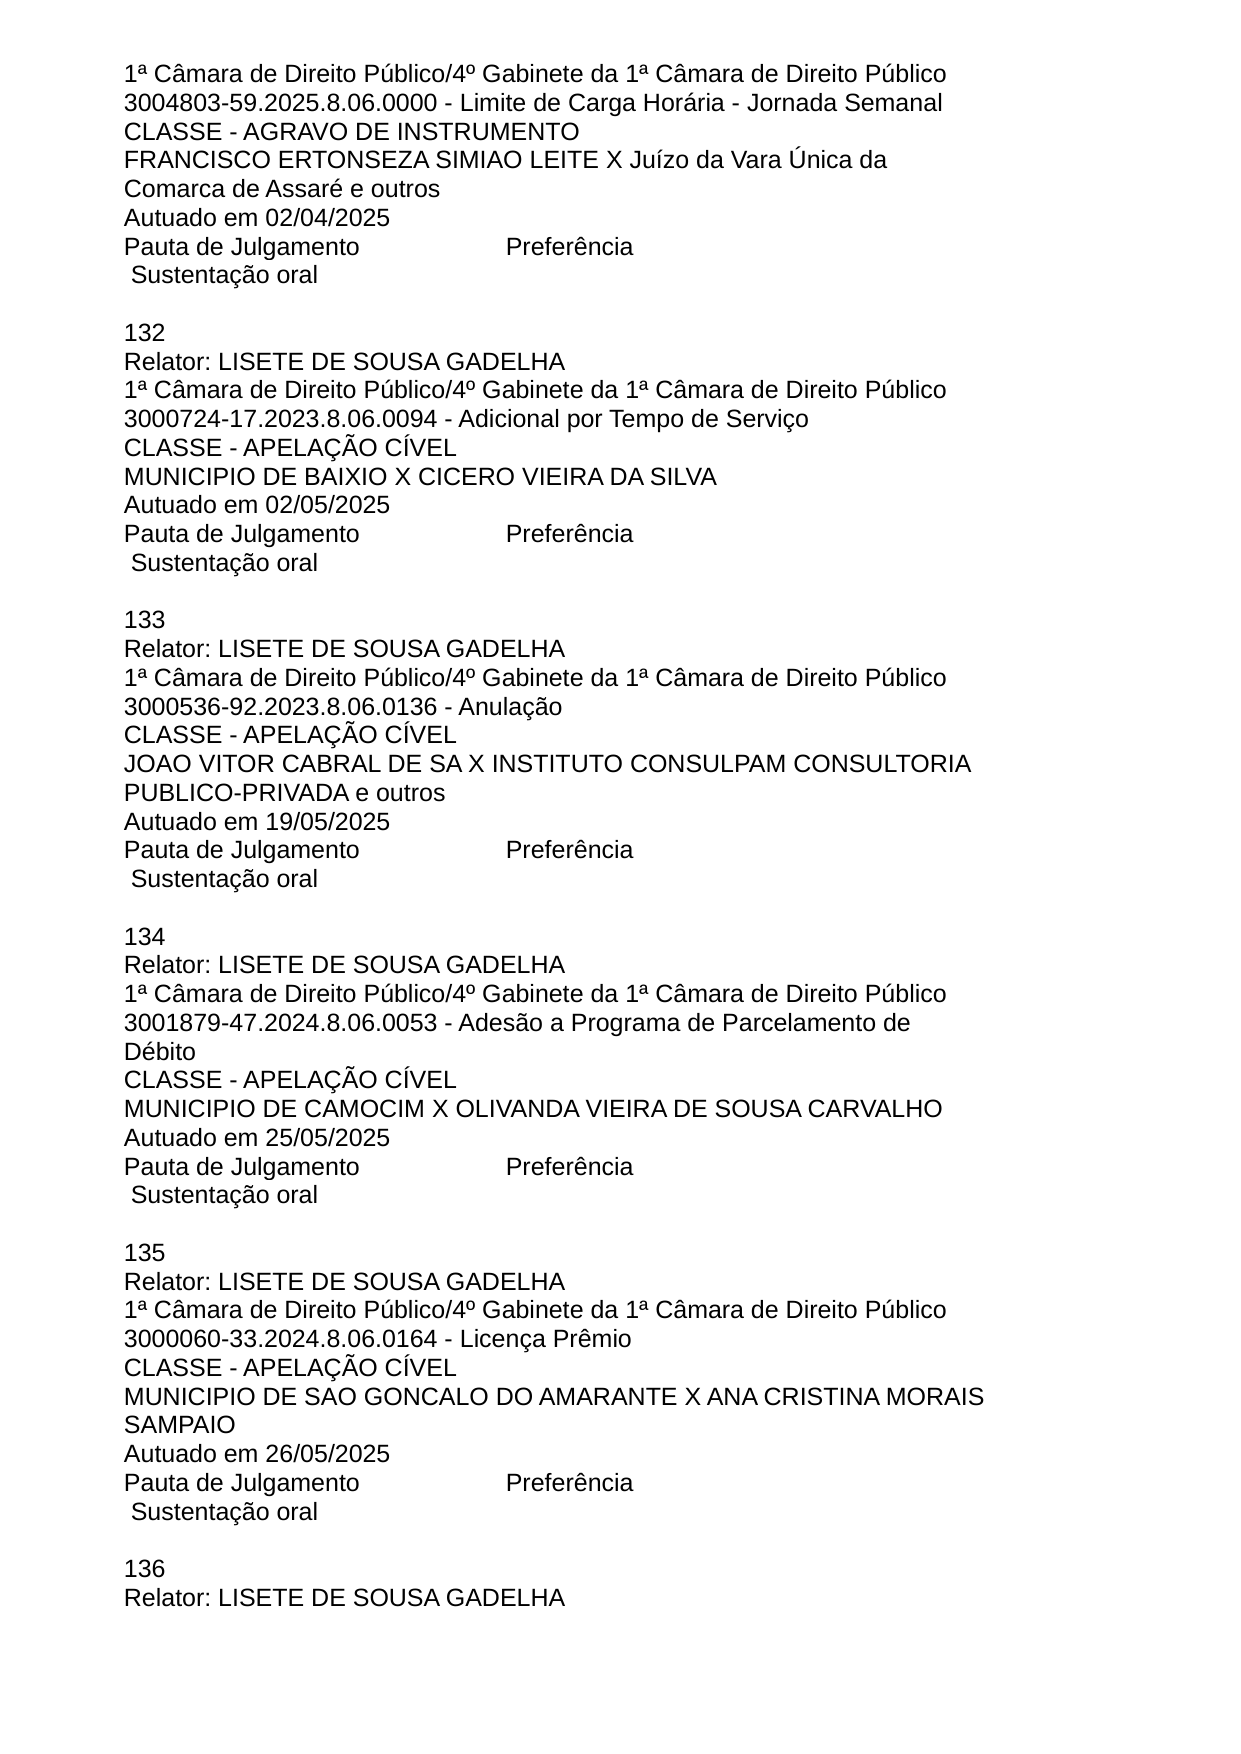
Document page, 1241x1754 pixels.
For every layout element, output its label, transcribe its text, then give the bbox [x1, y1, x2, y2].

text Pauta de Julgamento Preferência [124, 1468, 989, 1497]
text Sustentação oral [124, 260, 989, 289]
text Sustentação oral [124, 1497, 989, 1525]
text 136 [124, 1554, 989, 1583]
text CLASSE - AGRAVO DE INSTRUMENTO [124, 117, 989, 145]
text CLASSE - APELAÇÃO CÍVEL [124, 720, 989, 749]
text 132 [124, 318, 989, 347]
text 133 [124, 605, 989, 634]
text 134 [124, 922, 989, 950]
text 1ª Câmara de Direito Público/4º Gabinete da 1ª Câmara de Direito Público [124, 663, 989, 692]
text 1ª Câmara de Direito Público/4º Gabinete da 1ª Câmara de Direito Público [124, 59, 989, 88]
text Pauta de Julgamento Preferência [124, 519, 989, 548]
text Relator: LISETE DE SOUSA GADELHA [124, 347, 989, 375]
text CLASSE - APELAÇÃO CÍVEL [124, 433, 989, 462]
text 1ª Câmara de Direito Público/4º Gabinete da 1ª Câmara de Direito Público [124, 375, 989, 404]
text FRANCISCO ERTONSEZA SIMIAO LEITE X Juízo da Vara Única da Comarca de Assaré e outros [124, 145, 989, 203]
text Pauta de Julgamento Preferência [124, 1152, 989, 1180]
text CLASSE - APELAÇÃO CÍVEL [124, 1353, 989, 1382]
text 135 [124, 1238, 989, 1267]
text Pauta de Julgamento Preferência [124, 835, 989, 864]
text Sustentação oral [124, 864, 989, 893]
text Relator: LISETE DE SOUSA GADELHA [124, 634, 989, 663]
text 3000060-33.2024.8.06.0164 - Licença Prêmio [124, 1324, 989, 1353]
text Sustentação oral [124, 548, 989, 577]
text MUNICIPIO DE BAIXIO X CICERO VIEIRA DA SILVA [124, 462, 989, 490]
text 3000536-92.2023.8.06.0136 - Anulação [124, 692, 989, 720]
text MUNICIPIO DE SAO GONCALO DO AMARANTE X ANA CRISTINA MORAIS SAMPAIO [124, 1382, 989, 1439]
text 3000724-17.2023.8.06.0094 - Adicional por Tempo de Serviço [124, 404, 989, 433]
text Autuado em 02/04/2025 [124, 203, 989, 232]
text Relator: LISETE DE SOUSA GADELHA [124, 950, 989, 979]
text 3004803-59.2025.8.06.0000 - Limite de Carga Horária - Jornada Semanal [124, 88, 989, 117]
text Relator: LISETE DE SOUSA GADELHA [124, 1267, 989, 1295]
text CLASSE - APELAÇÃO CÍVEL [124, 1065, 989, 1094]
text Relator: LISETE DE SOUSA GADELHA [124, 1583, 989, 1612]
text Pauta de Julgamento Preferência [124, 232, 989, 260]
text 3001879-47.2024.8.06.0053 - Adesão a Programa de Parcelamento de Débito [124, 1008, 989, 1065]
text Autuado em 26/05/2025 [124, 1439, 989, 1468]
text 1ª Câmara de Direito Público/4º Gabinete da 1ª Câmara de Direito Público [124, 1295, 989, 1324]
text JOAO VITOR CABRAL DE SA X INSTITUTO CONSULPAM CONSULTORIA PUBLICO-PRIVADA e outros [124, 749, 989, 807]
text Autuado em 25/05/2025 [124, 1123, 989, 1152]
text MUNICIPIO DE CAMOCIM X OLIVANDA VIEIRA DE SOUSA CARVALHO [124, 1094, 989, 1123]
text Sustentação oral [124, 1180, 989, 1209]
text Autuado em 19/05/2025 [124, 807, 989, 835]
text Autuado em 02/05/2025 [124, 490, 989, 519]
text 1ª Câmara de Direito Público/4º Gabinete da 1ª Câmara de Direito Público [124, 979, 989, 1008]
